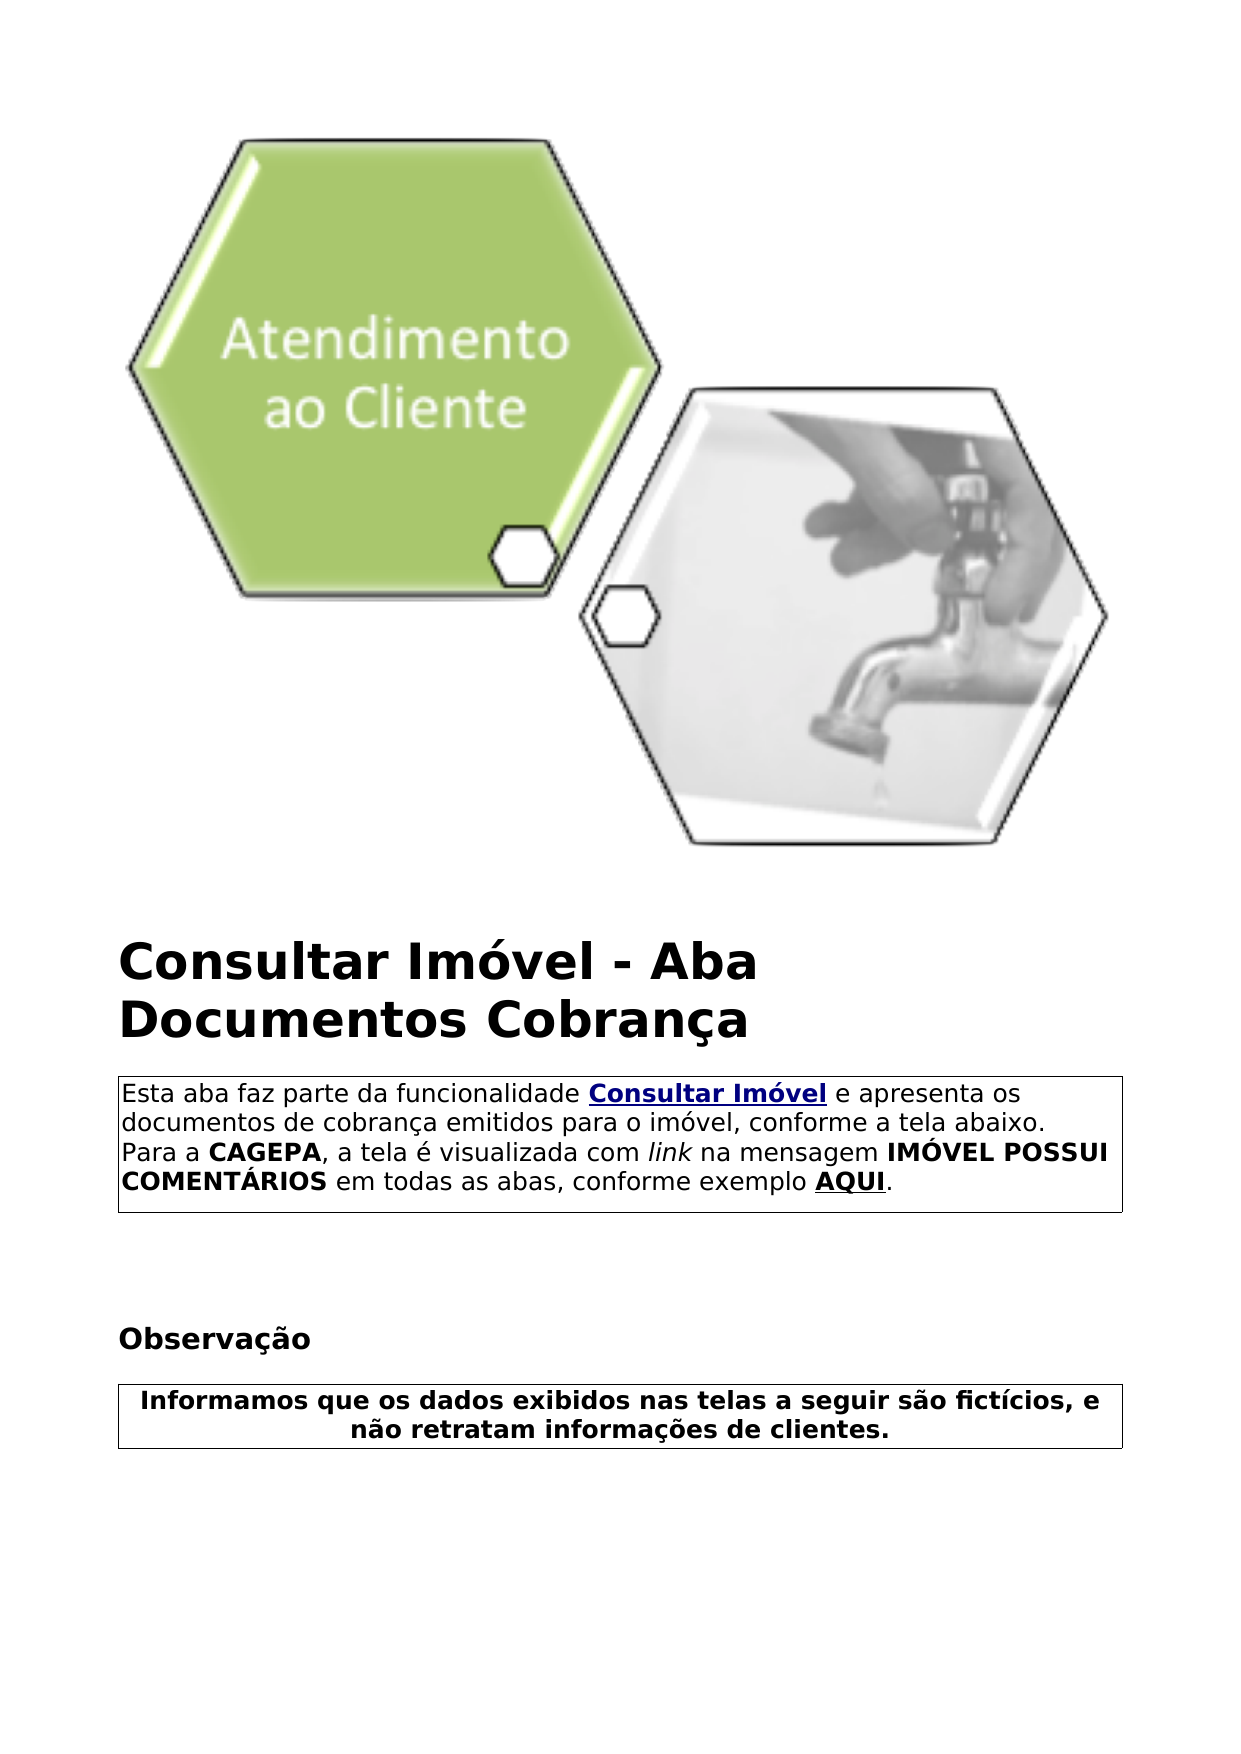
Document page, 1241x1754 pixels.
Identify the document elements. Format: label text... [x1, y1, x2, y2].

subtitle Observação [118, 1322, 1122, 1356]
table_header Informamos que os dados exibidos nas telas a seguir são fictícios, e não retratam informações de clientes. [119, 1385, 1122, 1448]
picture [118, 118, 1123, 866]
table_header Esta aba faz parte da funcionalidade Consultar Imóvel e apresenta os documentos de cobrança emitidos para o imóvel, conforme a tela abaixo. Para a CAGEPA, a tela é visualizada com link na mensagem IMÓVEL POSSUI COMENTÁRIOS em todas as abas, conforme exemplo AQUI. [119, 1077, 1122, 1212]
subtitle Consultar Imóvel - Aba Documentos Cobrança [118, 933, 1122, 1049]
